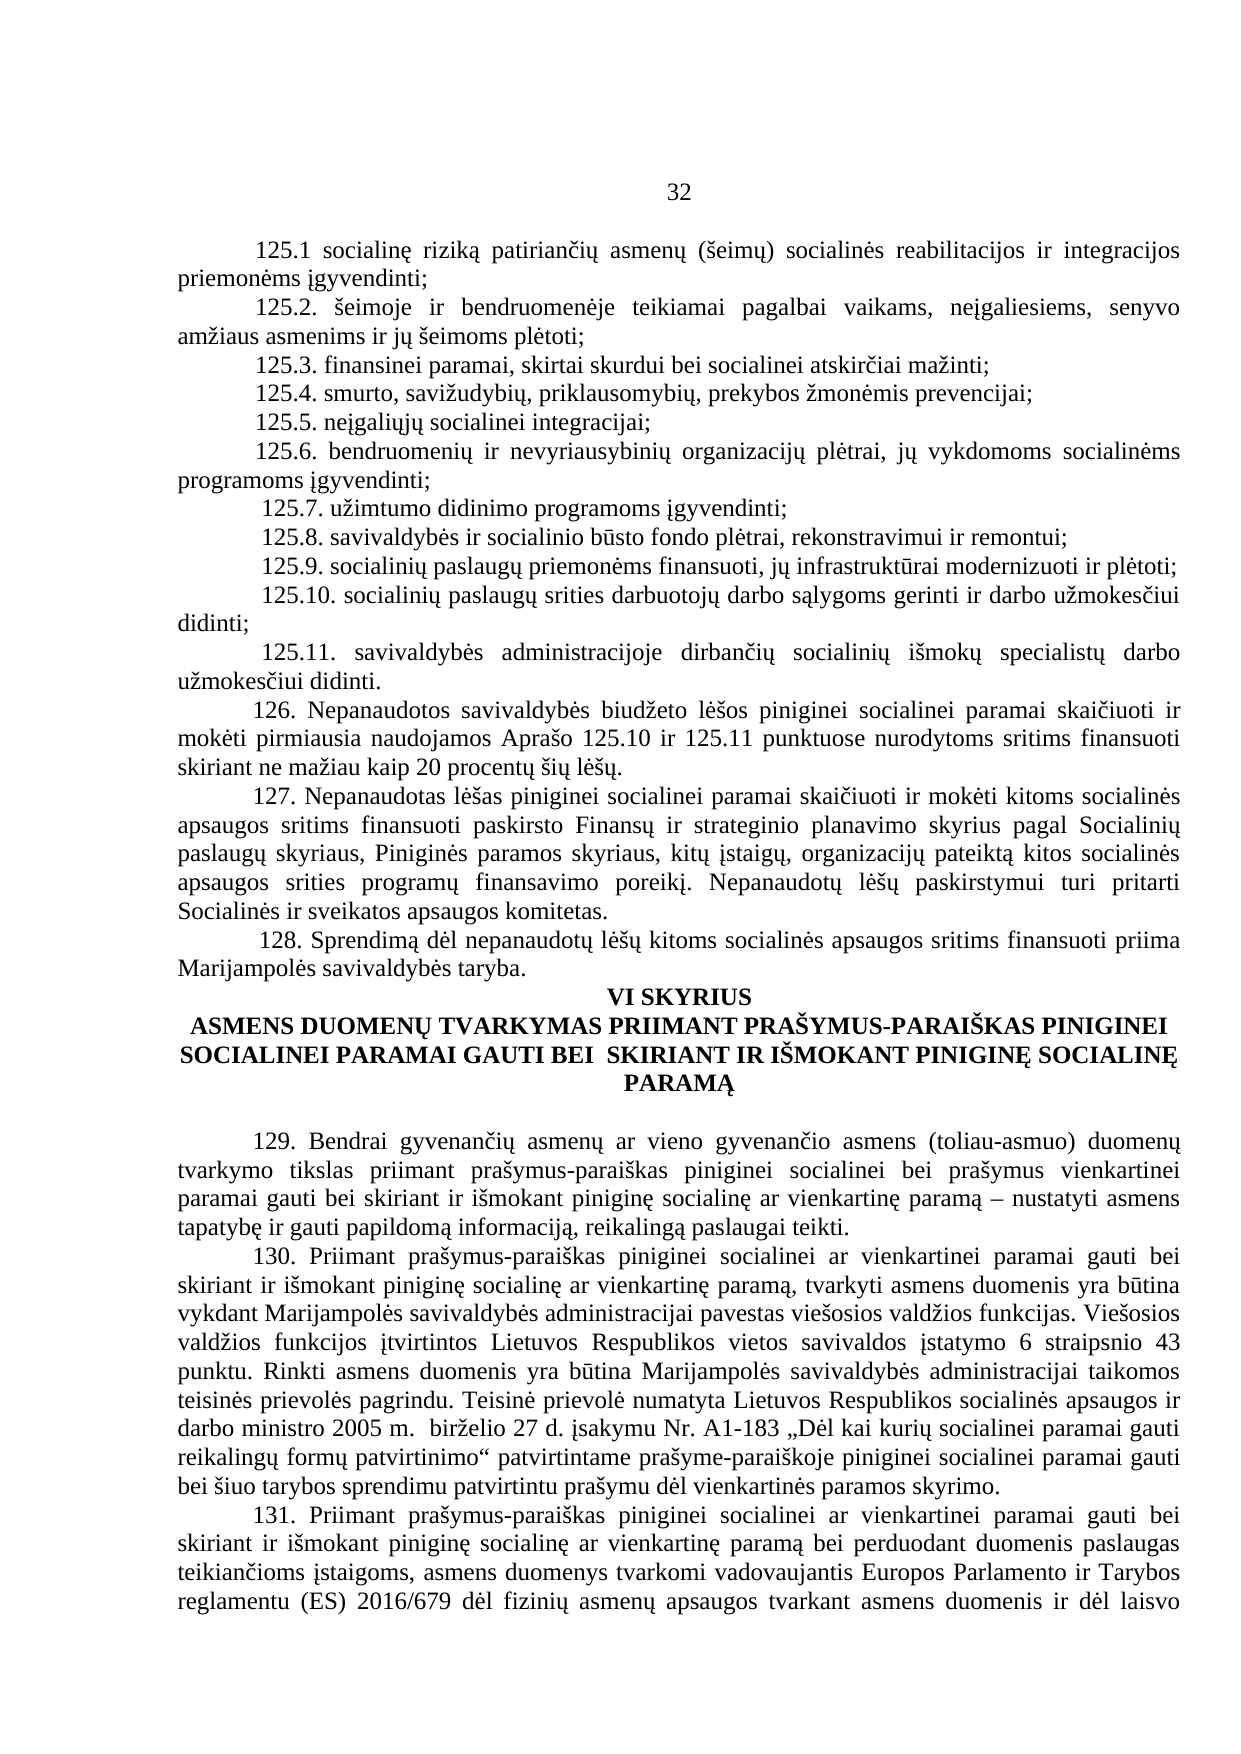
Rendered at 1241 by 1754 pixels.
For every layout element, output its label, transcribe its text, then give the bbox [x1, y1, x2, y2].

text 125.4. smurto, savižudybių, priklausomybių, prekybos žmonėmis prevencijai; [177, 378, 1181, 407]
text 126. Nepanaudotos savivaldybės biudžeto lėšos piniginei socialinei paramai skaičiuoti ir mokėti pirmiausia naudojamos Aprašo 125.10 ir 125.11 punktuose nurodytoms sritims finansuoti skiriant ne mažiau kaip 20 procentų šių lėšų. [177, 695, 1181, 781]
text 125.3. finansinei paramai, skirtai skurdui bei socialinei atskirčiai mažinti; [177, 350, 1181, 378]
text 125.9. socialinių paslaugų priemonėms finansuoti, jų infrastruktūrai modernizuoti ir plėtoti; [177, 551, 1181, 580]
text 130. Priimant prašymus-paraiškas piniginei socialinei ar vienkartinei paramai gauti bei skiriant ir išmokant piniginę socialinę ar vienkartinę paramą, tvarkyti asmens duomenis yra būtina vykdant Marijampolės savivaldybės administracijai pavestas viešosios valdžios funkcijas. Viešosios valdžios funkcijos įtvirtintos Lietuvos Respublikos vietos savivaldos įstatymo 6 straipsnio 43 punktu. Rinkti asmens duomenis yra būtina Marijampolės savivaldybės administracijai taikomos teisinės prievolės pagrindu. Teisinė prievolė numatyta Lietuvos Respublikos socialinės apsaugos ir darbo ministro 2005 m. birželio 27 d. įsakymu Nr. A1-183 „Dėl kai kurių socialinei paramai gauti reikalingų formų patvirtinimo“ patvirtintame prašyme-paraiškoje piniginei socialinei paramai gauti bei šiuo tarybos sprendimu patvirtintu prašymu dėl vienkartinės paramos skyrimo. [177, 1241, 1181, 1500]
text 125.6. bendruomenių ir nevyriausybinių organizacijų plėtrai, jų vykdomoms socialinėms programoms įgyvendinti; [177, 436, 1181, 493]
text 129. Bendrai gyvenančių asmenų ar vieno gyvenančio asmens (toliau-asmuo) duomenų tvarkymo tikslas priimant prašymus-paraiškas piniginei socialinei bei prašymus vienkartinei paramai gauti bei skiriant ir išmokant piniginę socialinę ar vienkartinę paramą – nustatyti asmens tapatybę ir gauti papildomą informaciją, reikalingą paslaugai teikti. [177, 1126, 1181, 1241]
text 125.11. savivaldybės administracijoje dirbančių socialinių išmokų specialistų darbo užmokesčiui didinti. [177, 637, 1181, 695]
text 125.10. socialinių paslaugų srities darbuotojų darbo sąlygoms gerinti ir darbo užmokesčiui didinti; [177, 580, 1181, 637]
text 131. Priimant prašymus-paraiškas piniginei socialinei ar vienkartinei paramai gauti bei skiriant ir išmokant piniginę socialinę ar vienkartinę paramą bei perduodant duomenis paslaugas teikiančioms įstaigoms, asmens duomenys tvarkomi vadovaujantis Europos Parlamento ir Tarybos reglamentu (ES) 2016/679 dėl fizinių asmenų apsaugos tvarkant asmens duomenis ir dėl laisvo [177, 1500, 1181, 1615]
text 125.5. neįgaliųjų socialinei integracijai; [177, 407, 1181, 436]
text 125.2. šeimoje ir bendruomenėje teikiamai pagalbai vaikams, neįgaliesiems, senyvo amžiaus asmenims ir jų šeimoms plėtoti; [177, 292, 1181, 350]
text ASMENS DUOMENŲ TVARKYMAS PRIIMANT PRAŠYMUS-PARAIŠKAS PINIGINEI SOCIALINEI PARAMAI GAUTI BEI SKIRIANT IR IŠMOKANT PINIGINĘ SOCIALINĘ PARAMĄ [177, 1011, 1181, 1097]
text 125.7. užimtumo didinimo programoms įgyvendinti; [177, 493, 1181, 522]
text 128. Sprendimą dėl nepanaudotų lėšų kitoms socialinės apsaugos sritims finansuoti priima Marijampolės savivaldybės taryba. [177, 925, 1181, 982]
text 125.1 socialinę riziką patiriančių asmenų (šeimų) socialinės reabilitacijos ir integracijos priemonėms įgyvendinti; [177, 235, 1181, 292]
text 125.8. savivaldybės ir socialinio būsto fondo plėtrai, rekonstravimui ir remontui; [177, 522, 1181, 551]
text 127. Nepanaudotas lėšas piniginei socialinei paramai skaičiuoti ir mokėti kitoms socialinės apsaugos sritims finansuoti paskirsto Finansų ir strateginio planavimo skyrius pagal Socialinių paslaugų skyriaus, Piniginės paramos skyriaus, kitų įstaigų, organizacijų pateiktą kitos socialinės apsaugos srities programų finansavimo poreikį. Nepanaudotų lėšų paskirstymui turi pritarti Socialinės ir sveikatos apsaugos komitetas. [177, 781, 1181, 925]
text VI SKYRIUS [177, 982, 1181, 1011]
